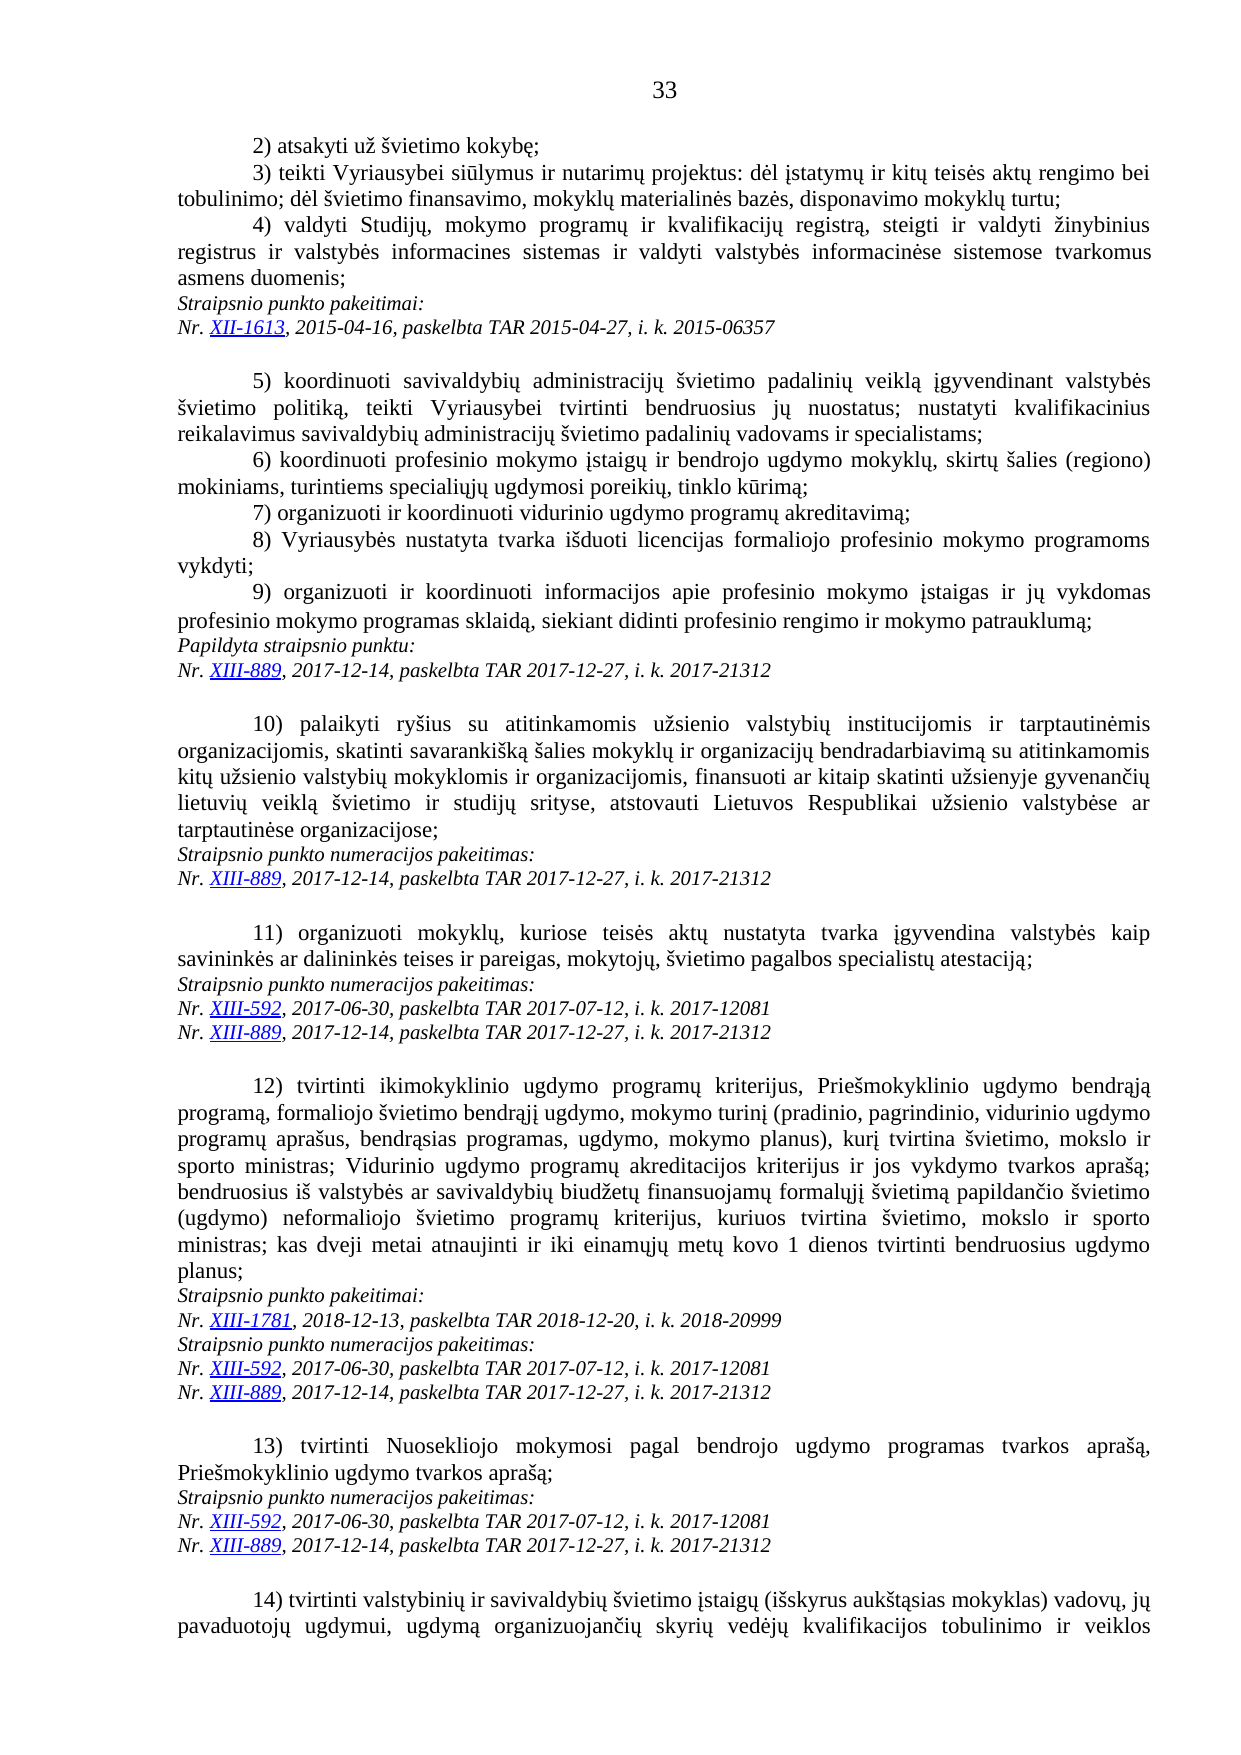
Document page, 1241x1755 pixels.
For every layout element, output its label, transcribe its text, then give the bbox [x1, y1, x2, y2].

text Straipsnio punkto pakeitimai: [177, 291, 1152, 315]
text Straipsnio punkto numeracijos pakeitimas: [177, 972, 1152, 996]
text Straipsnio punkto numeracijos pakeitimas: [177, 1485, 1152, 1509]
text 10) palaikyti ryšius su atitinkamomis užsienio valstybių institucijomis ir tarptautinėmis organizacijomis, skatinti savarankišką šalies mokyklų ir organizacijų bendradarbiavimą su atitinkamomis kitų užsienio valstybių mokyklomis ir organizacijomis, finansuoti ar kitaip skatinti užsienyje gyvenančių lietuvių veiklą švietimo ir studijų srityse, atstovauti Lietuvos Respublikai užsienio valstybėse ar tarptautinėse organizacijose; [177, 710, 1152, 842]
text 7) organizuoti ir koordinuoti vidurinio ugdymo programų akreditavimą; [177, 499, 1152, 526]
text 6) koordinuoti profesinio mokymo įstaigų ir bendrojo ugdymo mokyklų, skirtų šalies (regiono) mokiniams, turintiems specialiųjų ugdymosi poreikių, tinklo kūrimą; [177, 447, 1152, 499]
text Nr. XIII-1781, 2018-12-13, paskelbta TAR 2018-12-20, i. k. 2018-20999 [177, 1307, 1152, 1332]
text 4) valdyti Studijų, mokymo programų ir kvalifikacijų registrą, steigti ir valdyti žinybinius registrus ir valstybės informacines sistemas ir valdyti valstybės informacinėse sistemose tvarkomus asmens duomenis; [177, 212, 1152, 291]
text Nr. XIII-592, 2017-06-30, paskelbta TAR 2017-07-12, i. k. 2017-12081 [177, 1356, 1152, 1380]
text Nr. XIII-889, 2017-12-14, paskelbta TAR 2017-12-27, i. k. 2017-21312 [177, 1020, 1152, 1044]
text Papildyta straipsnio punktu: [177, 633, 1152, 657]
text Nr. XII-1613, 2015-04-16, paskelbta TAR 2015-04-27, i. k. 2015-06357 [177, 315, 1152, 339]
text Straipsnio punkto numeracijos pakeitimas: [177, 842, 1152, 866]
text 5) koordinuoti savivaldybių administracijų švietimo padalinių veiklą įgyvendinant valstybės švietimo politiką, teikti Vyriausybei tvirtinti bendruosius jų nuostatus; nustatyti kvalifikacinius reikalavimus savivaldybių administracijų švietimo padalinių vadovams ir specialistams; [177, 367, 1152, 447]
text 14) tvirtinti valstybinių ir savivaldybių švietimo įstaigų (išskyrus aukštąsias mokyklas) vadovų, jų pavaduotojų ugdymui, ugdymą organizuojančių skyrių vedėjų kvalifikacijos tobulinimo ir veiklos [177, 1586, 1152, 1639]
text 12) tvirtinti ikimokyklinio ugdymo programų kriterijus, Priešmokyklinio ugdymo bendrąją programą, formaliojo švietimo bendrąjį ugdymo, mokymo turinį (pradinio, pagrindinio, vidurinio ugdymo programų aprašus, bendrąsias programas, ugdymo, mokymo planus), kurį tvirtina švietimo, mokslo ir sporto ministras; Vidurinio ugdymo programų akreditacijos kriterijus ir jos vykdymo tvarkos aprašą; bendruosius iš valstybės ar savivaldybių biudžetų finansuojamų formalųjį švietimą papildančio švietimo (ugdymo) neformaliojo švietimo programų kriterijus, kuriuos tvirtina švietimo, mokslo ir sporto ministras; kas dveji metai atnaujinti ir iki einamųjų metų kovo 1 dienos tvirtinti bendruosius ugdymo planus; [177, 1073, 1152, 1283]
text 2) atsakyti už švietimo kokybę; [177, 132, 1152, 159]
text Nr. XIII-592, 2017-06-30, paskelbta TAR 2017-07-12, i. k. 2017-12081 [177, 996, 1152, 1020]
text 13) tvirtinti Nuosekliojo mokymosi pagal bendrojo ugdymo programas tvarkos aprašą, Priešmokyklinio ugdymo tvarkos aprašą; [177, 1432, 1152, 1485]
text Nr. XIII-592, 2017-06-30, paskelbta TAR 2017-07-12, i. k. 2017-12081 [177, 1509, 1152, 1533]
text Straipsnio punkto numeracijos pakeitimas: [177, 1332, 1152, 1356]
text Nr. XIII-889, 2017-12-14, paskelbta TAR 2017-12-27, i. k. 2017-21312 [177, 866, 1152, 890]
text 3) teikti Vyriausybei siūlymus ir nutarimų projektus: dėl įstatymų ir kitų teisės aktų rengimo bei tobulinimo; dėl švietimo finansavimo, mokyklų materialinės bazės, disponavimo mokyklų turtu; [177, 159, 1152, 212]
text 8) Vyriausybės nustatyta tvarka išduoti licencijas formaliojo profesinio mokymo programoms vykdyti; [177, 526, 1152, 578]
text 9) organizuoti ir koordinuoti informacijos apie profesinio mokymo įstaigas ir jų vykdomas profesinio mokymo programas sklaidą, siekiant didinti profesinio rengimo ir mokymo patrauklumą; [177, 578, 1152, 633]
text 11) organizuoti mokyklų, kuriose teisės aktų nustatyta tvarka įgyvendina valstybės kaip savininkės ar dalininkės teises ir pareigas, mokytojų, švietimo pagalbos specialistų atestaciją; [177, 919, 1152, 972]
text Straipsnio punkto pakeitimai: [177, 1283, 1152, 1307]
text Nr. XIII-889, 2017-12-14, paskelbta TAR 2017-12-27, i. k. 2017-21312 [177, 657, 1152, 682]
text Nr. XIII-889, 2017-12-14, paskelbta TAR 2017-12-27, i. k. 2017-21312 [177, 1380, 1152, 1404]
text Nr. XIII-889, 2017-12-14, paskelbta TAR 2017-12-27, i. k. 2017-21312 [177, 1533, 1152, 1557]
